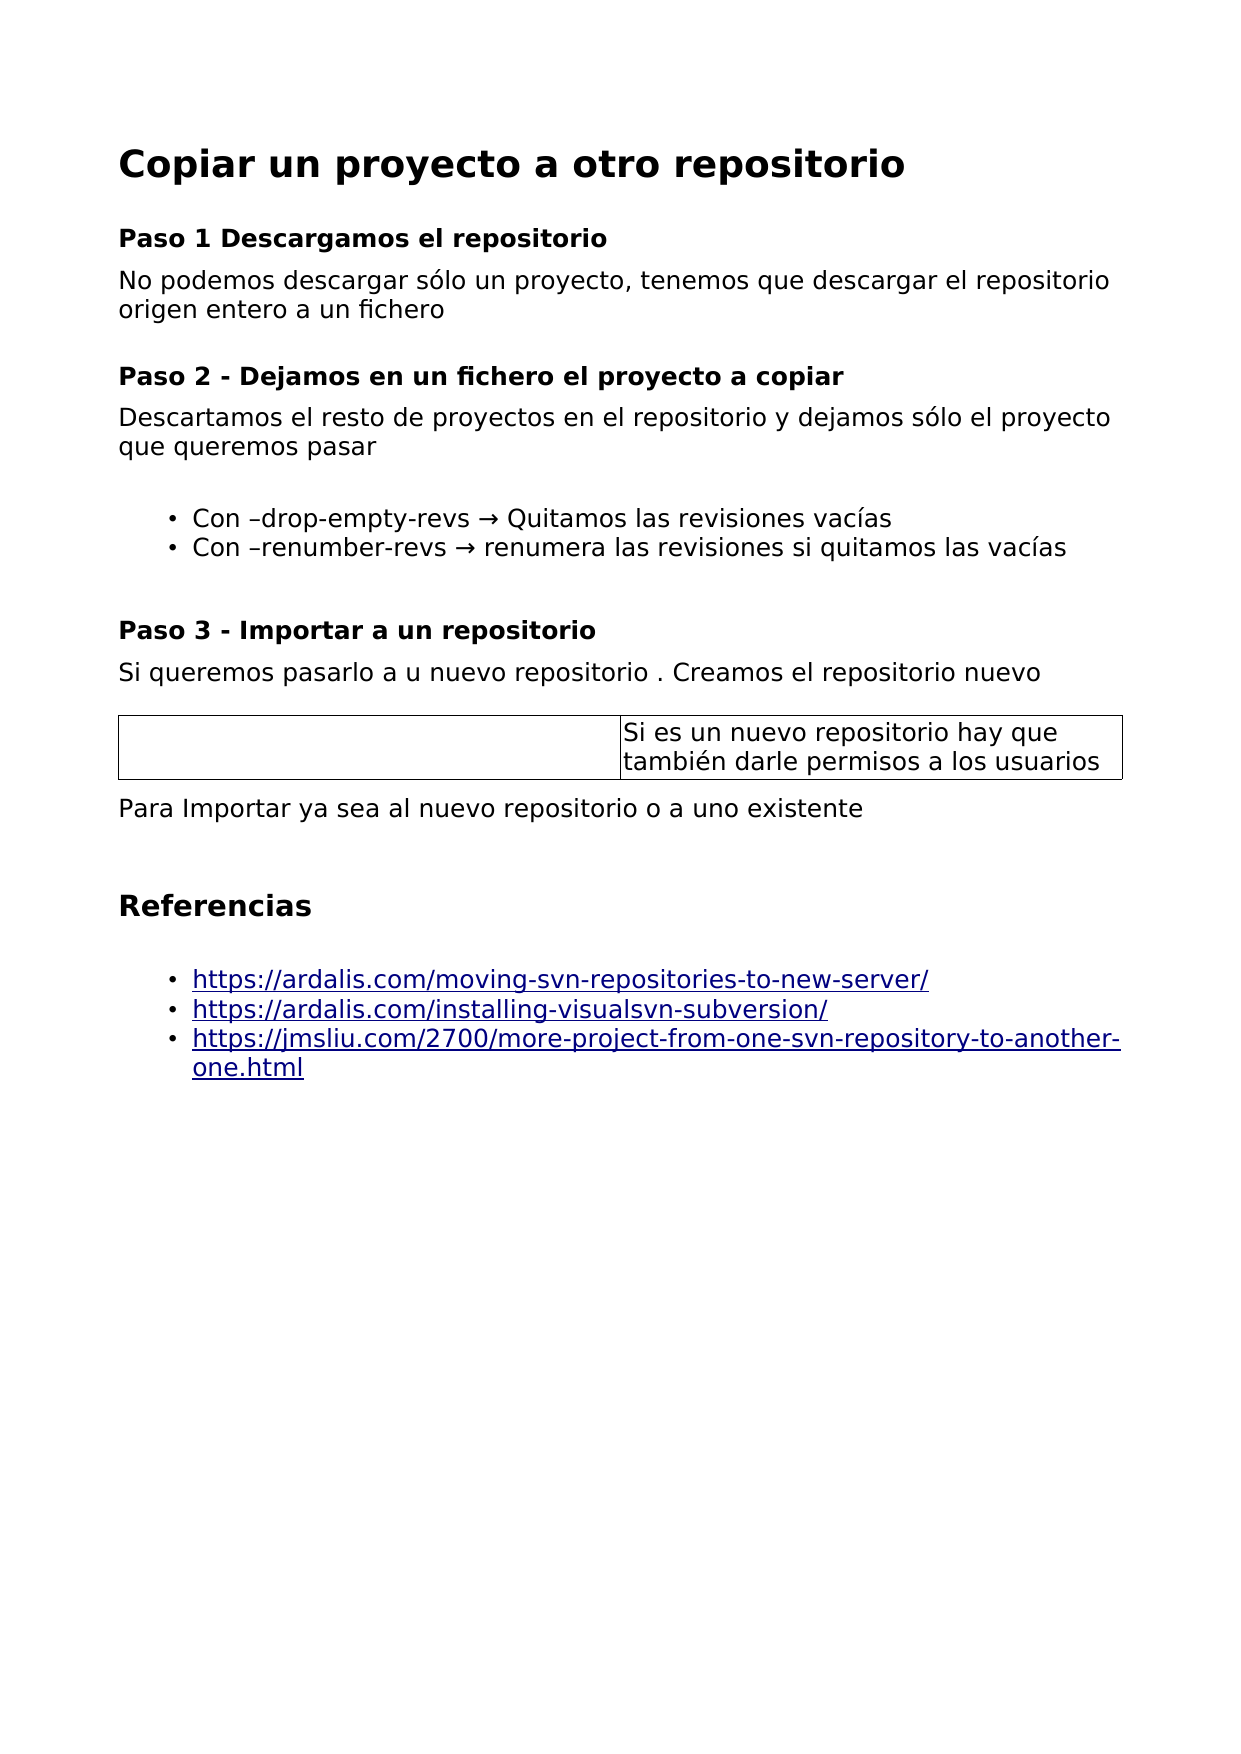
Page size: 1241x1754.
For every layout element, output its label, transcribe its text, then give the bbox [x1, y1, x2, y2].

list https://jmsliu.com/2700/more-project-from-one-svn-repository-to-another-one.html [177, 1024, 1122, 1082]
subtitle Referencias [118, 890, 1122, 924]
subtitle Paso 3 - Importar a un repositorio [118, 617, 1122, 646]
text No podemos descargar sólo un proyecto, tenemos que descargar el repositorio origen entero a un fichero [118, 266, 1122, 324]
text Descartamos el resto de proyectos en el repositorio y dejamos sólo el proyecto que queremos pasar [118, 403, 1122, 462]
subtitle Copiar un proyecto a otro repositorio [118, 143, 1122, 187]
list https://ardalis.com/installing-visualsvn-subversion/ [177, 995, 1122, 1024]
list Con –drop-empty-revs → Quitamos las revisiones vacías [177, 504, 1122, 533]
list Con –renumber-revs → renumera las revisiones si quitamos las vacías [177, 533, 1122, 562]
list https://ardalis.com/moving-svn-repositories-to-new-server/ [177, 966, 1122, 995]
subtitle Paso 1 Descargamos el repositorio [118, 224, 1122, 253]
subtitle Paso 2 - Dejamos en un fichero el proyecto a copiar [118, 362, 1122, 391]
text Si queremos pasarlo a u nuevo repositorio . Creamos el repositorio nuevo [118, 658, 1122, 687]
text Para Importar ya sea al nuevo repositorio o a uno existente [118, 794, 1122, 852]
table_header [119, 716, 620, 779]
table_header Si es un nuevo repositorio hay que también darle permisos a los usuarios [621, 716, 1122, 779]
